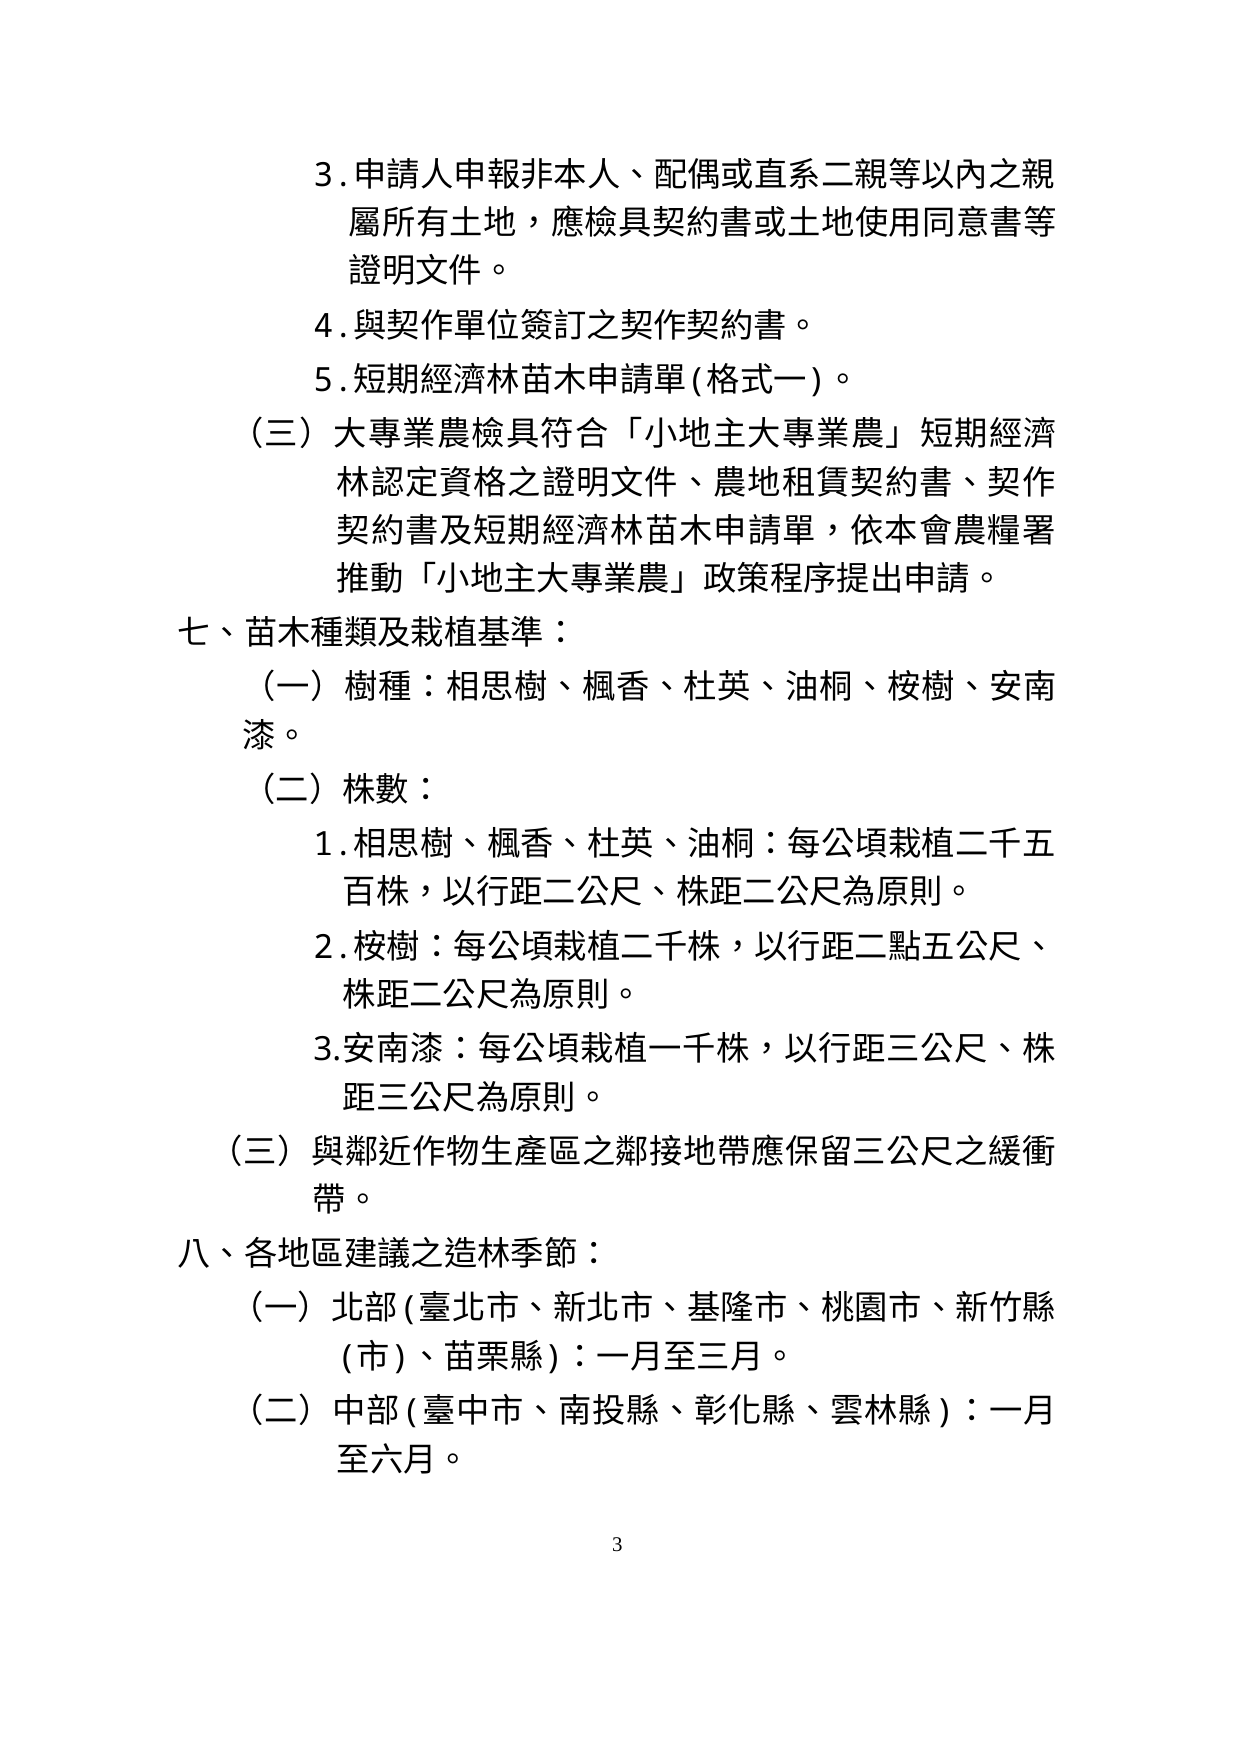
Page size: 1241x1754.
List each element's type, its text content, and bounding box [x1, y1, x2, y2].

text （三）與鄰近作物生產區之鄰接地帶應保留三公尺之緩衝帶。 [209, 1124, 1057, 1221]
text （一）北部(臺北市、新北市、基隆市、桃園市、新竹縣(市)、苗栗縣)：一月至三月。 [230, 1281, 1057, 1378]
text 4.與契作單位簽訂之契作契約書。 [313, 298, 1057, 347]
text 七、苗木種類及栽植基準： [177, 606, 1057, 654]
text 3.安南漆：每公頃栽植一千株，以行距三公尺、株距三公尺為原則。 [313, 1022, 1057, 1119]
text （二）株數： [242, 763, 1057, 811]
text 1.相思樹、楓香、杜英、油桐：每公頃栽植二千五百株，以行距二公尺、株距二公尺為原則。 [313, 817, 1057, 913]
text （三）大專業農檢具符合「小地主大專業農」短期經濟林認定資格之證明文件、農地租賃契約書、契作契約書及短期經濟林苗木申請單，依本會農糧署推動「小地主大專業農」政策程序提出申請。 [230, 407, 1057, 600]
text 5.短期經濟林苗木申請單(格式一)。 [313, 353, 1057, 401]
text 3.申請人申報非本人、配偶或直系二親等以內之親屬所有土地，應檢具契約書或土地使用同意書等證明文件。 [313, 148, 1057, 292]
text （一）樹種：相思樹、楓香、杜英、油桐、桉樹、安南漆。 [242, 660, 1057, 757]
text 八、各地區建議之造林季節： [177, 1227, 1057, 1275]
text 2.桉樹：每公頃栽植二千株，以行距二點五公尺、株距二公尺為原則。 [313, 919, 1057, 1016]
text （二）中部(臺中市、南投縣、彰化縣、雲林縣)：一月至六月。 [230, 1384, 1057, 1481]
